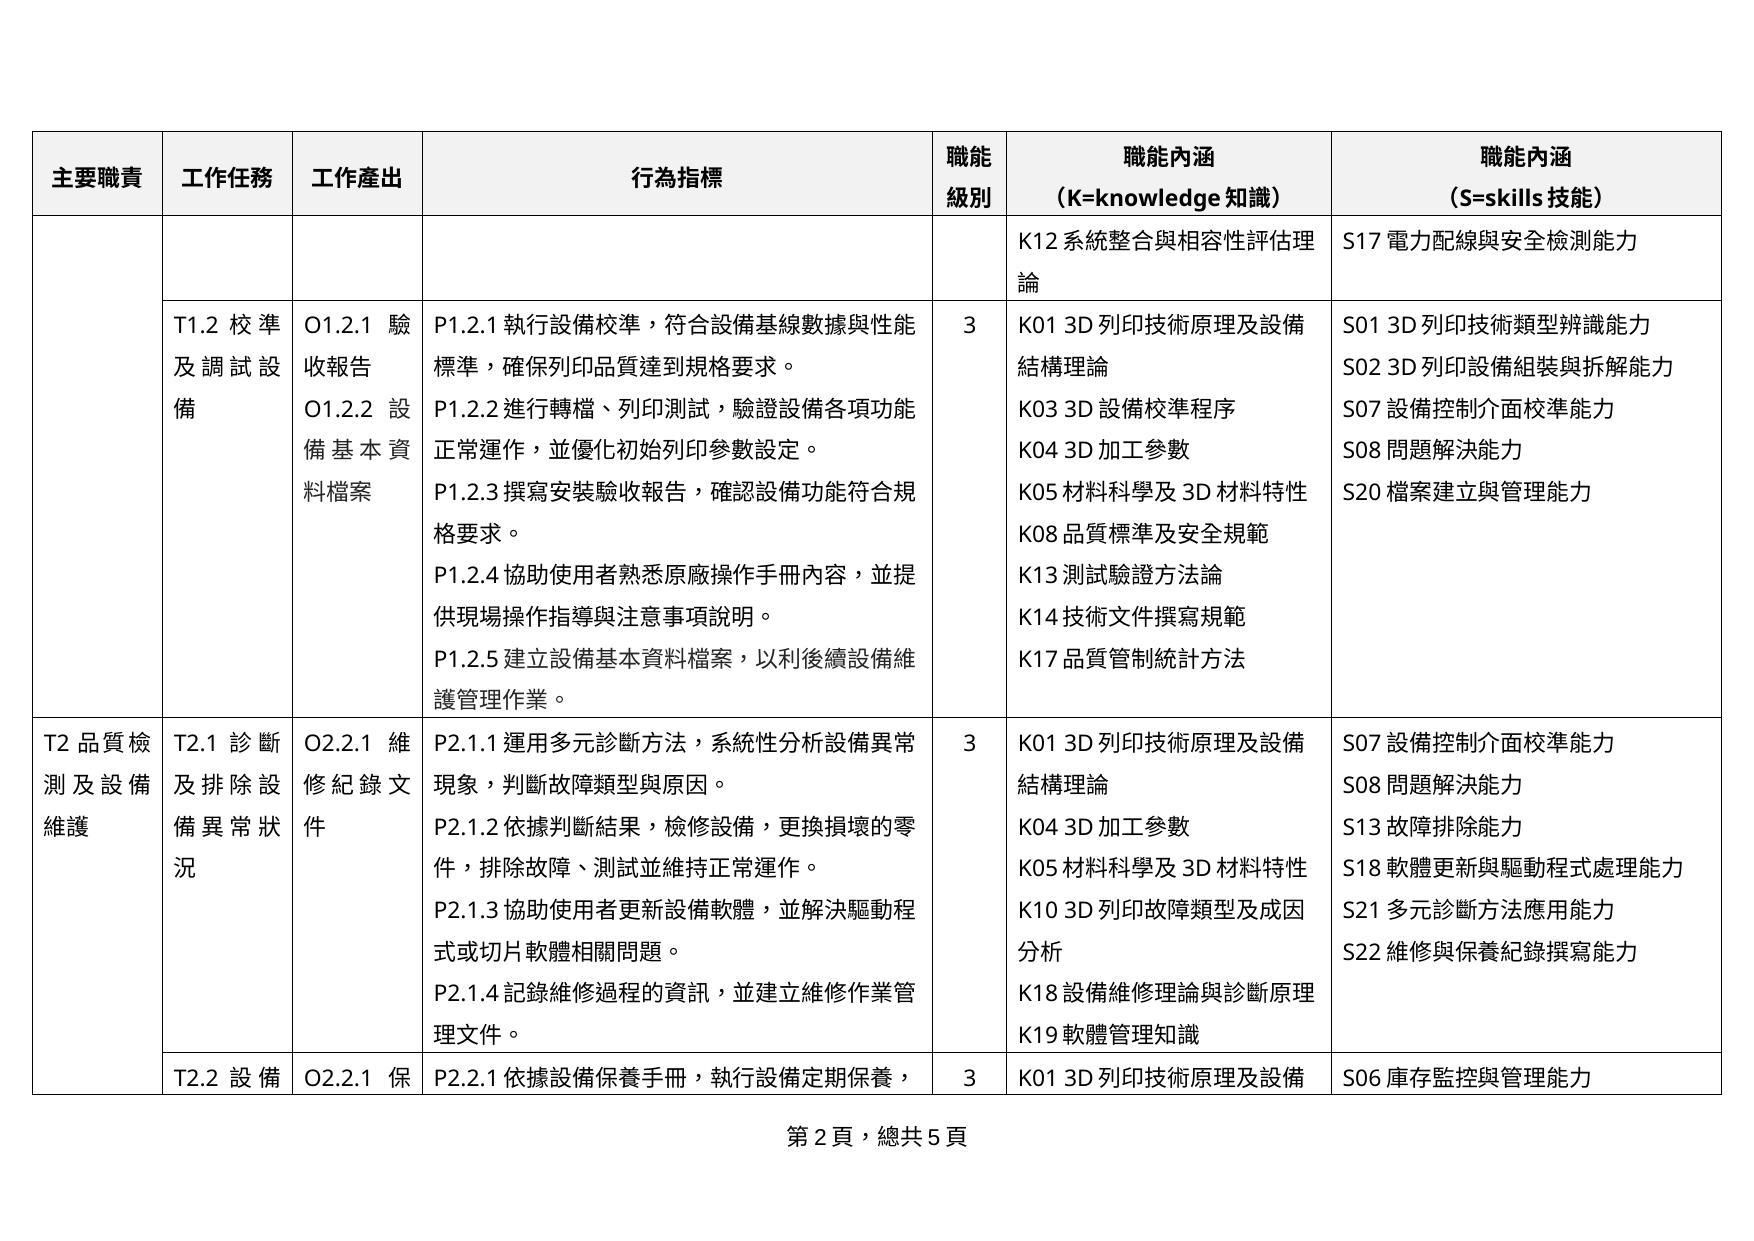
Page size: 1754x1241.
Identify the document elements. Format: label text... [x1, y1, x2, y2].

table_header 職能內涵 （K=knowledge知識） [1007, 132, 1331, 215]
table_cell 3 [933, 301, 1006, 717]
table_cell K12系統整合與相容性評估理論 [1007, 216, 1331, 299]
table_cell O2.2.1保 [293, 1053, 422, 1094]
table_cell O2.2.1維修紀錄文件 [293, 718, 422, 1052]
table_cell T2品質檢測及設備維護 [33, 718, 162, 1094]
table_cell P2.1.1運用多元診斷方法，系統性分析設備異常現象，判斷故障類型與原因。 P2.1.2依據判斷結果，檢修設備，更換損壞的零件，排除故障、測試並維持正常運作。 P2.1.3協助使用者更新設備軟體，並解決驅動程式或切片軟體相關問題。 P2.1.4記錄維修過程的資訊，並建立維修作業管理文件。 [423, 718, 932, 1052]
table_cell K01 3D列印技術原理及設備結構理論 K04 3D加工參數 K05材料科學及3D材料特性 K10 3D列印故障類型及成因分析 K18設備維修理論與診斷原理 K19軟體管理知識 [1007, 718, 1331, 1052]
table_cell K01 3D列印技術原理及設備結構理論 K03 3D設備校準程序 K04 3D加工參數 K05材料科學及3D材料特性 K08品質標準及安全規範 K13測試驗證方法論 K14技術文件撰寫規範 K17品質管制統計方法 [1007, 301, 1331, 717]
table_header 主要職責 [33, 132, 162, 215]
table_cell [933, 216, 1006, 299]
table_cell [33, 216, 162, 717]
table_cell [163, 216, 292, 299]
table_header 工作產出 [293, 132, 422, 215]
table_cell [293, 216, 422, 299]
table_cell S06庫存監控與管理能力 [1332, 1053, 1721, 1094]
table_cell T2.2設備 [163, 1053, 292, 1094]
table_cell 3 [933, 718, 1006, 1052]
table_header 行為指標 [423, 132, 932, 215]
table_cell T1.2校準及調試設備 [163, 301, 292, 717]
table_cell S07設備控制介面校準能力 S08問題解決能力 S13故障排除能力 S18軟體更新與驅動程式處理能力 S21多元診斷方法應用能力 S22維修與保養紀錄撰寫能力 [1332, 718, 1721, 1052]
table_cell T2.1診斷及排除設備異常狀況 [163, 718, 292, 1052]
table_cell 3 [933, 1053, 1006, 1094]
table_cell P2.2.1依據設備保養手冊，執行設備定期保養， [423, 1053, 932, 1094]
table_cell S01 3D列印技術類型辨識能力 S02 3D列印設備組裝與拆解能力 S07設備控制介面校準能力 S08問題解決能力 S20檔案建立與管理能力 [1332, 301, 1721, 717]
table_cell P1.2.1執行設備校準，符合設備基線數據與性能標準，確保列印品質達到規格要求。 P1.2.2進行轉檔、列印測試，驗證設備各項功能正常運作，並優化初始列印參數設定。 P1.2.3撰寫安裝驗收報告，確認設備功能符合規格要求。 P1.2.4協助使用者熟悉原廠操作手冊內容，並提供現場操作指導與注意事項說明。 P1.2.5建立設備基本資料檔案，以利後續設備維護管理作業。 [423, 301, 932, 717]
table_cell S17電力配線與安全檢測能力 [1332, 216, 1721, 299]
table_cell O1.2.1驗收報告 O1.2.2設備基本資料檔案 [293, 301, 422, 717]
table_cell [423, 216, 932, 299]
table_header 職能 級別 [933, 132, 1006, 215]
table_header 工作任務 [163, 132, 292, 215]
table_cell K01 3D列印技術原理及設備 [1007, 1053, 1331, 1094]
table_header 職能內涵 （S=skills技能） [1332, 132, 1721, 215]
